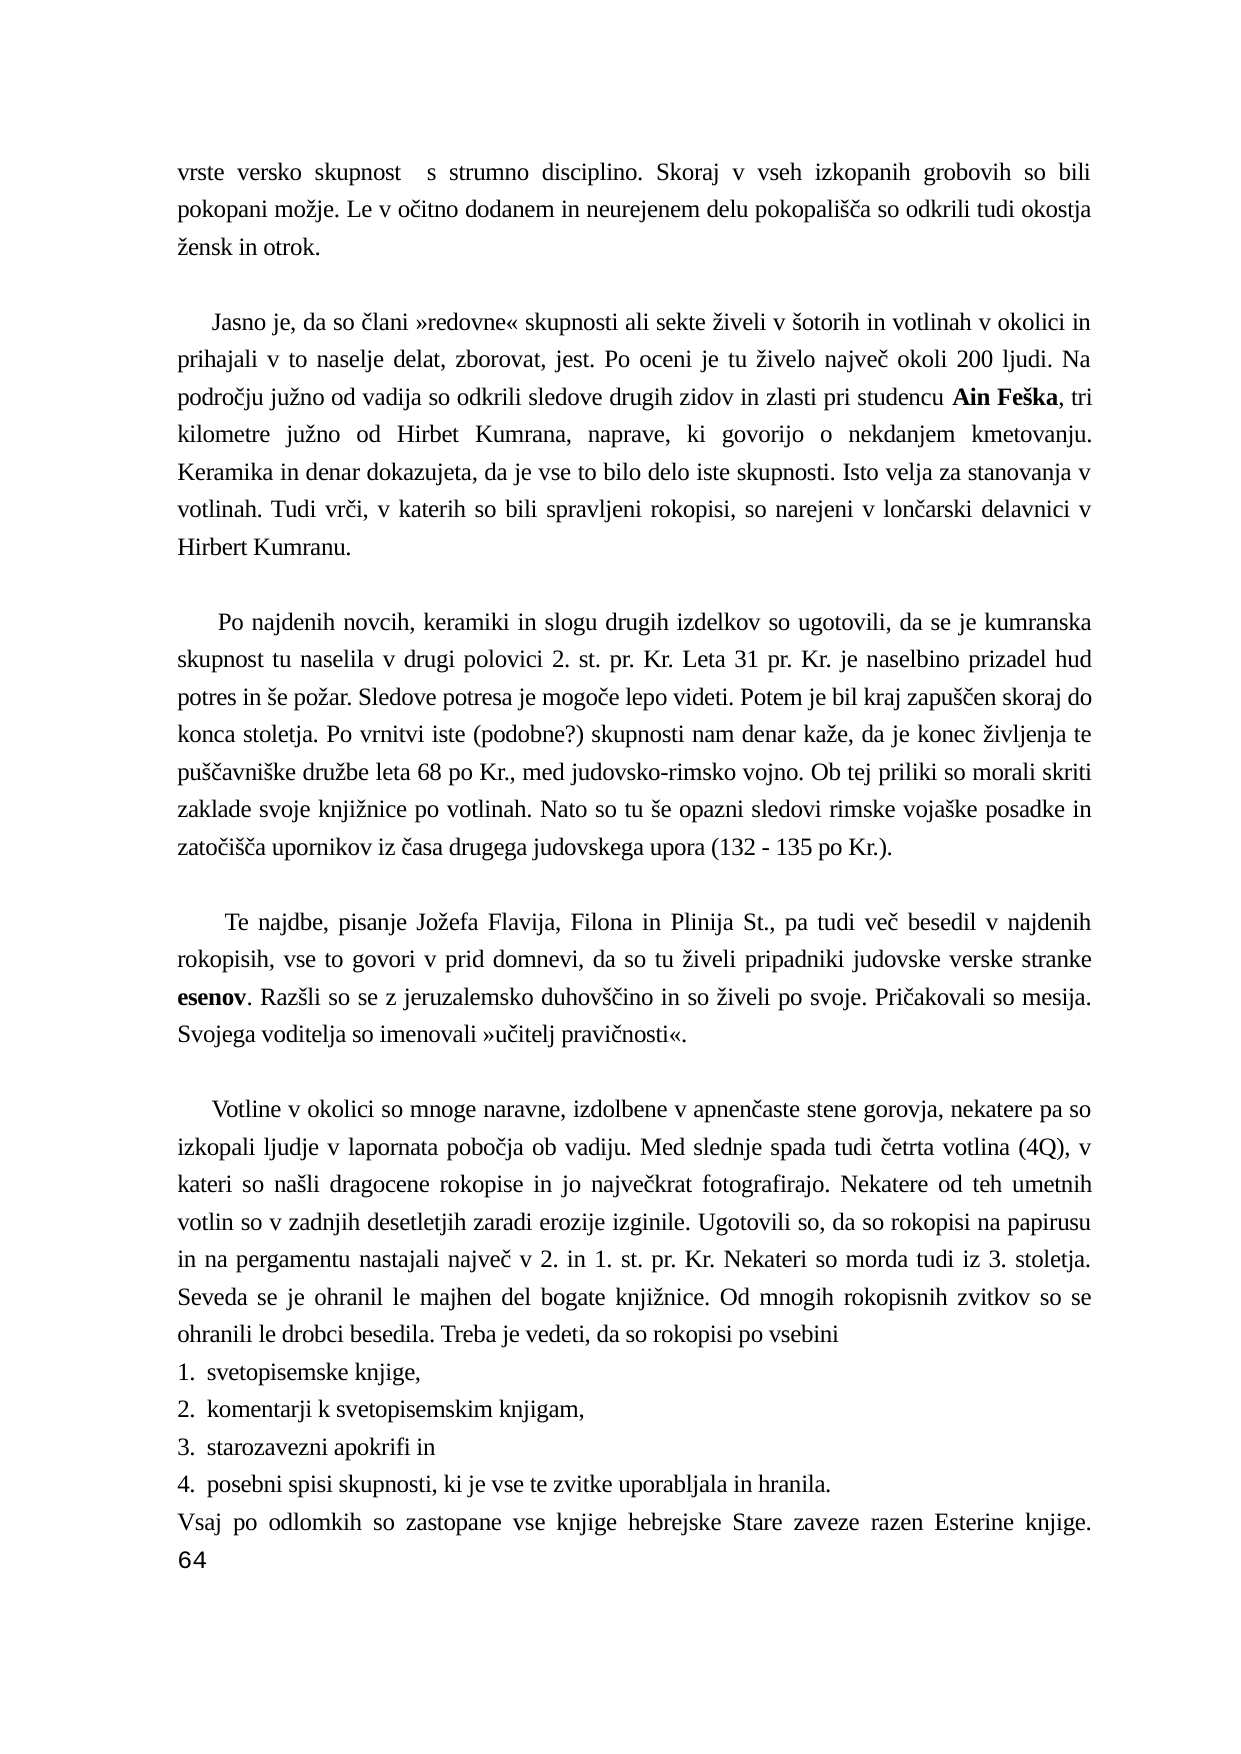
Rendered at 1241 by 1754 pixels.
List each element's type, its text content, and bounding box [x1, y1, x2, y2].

text Vsaj po odlomkih so zastopane vse knjige hebrejske Stare zaveze razen Esterine knjige. [177, 1500, 1093, 1537]
list starozavezni apokrifi in [177, 1425, 1093, 1462]
text vrste versko skupnost s strumno disciplino. Skoraj v vseh izkopanih grobovih so bili pokopani možje. Le v očitno dodanem in neurejenem delu pokopališča so odkrili tudi okostja žensk in otrok. [177, 150, 1093, 262]
list posebni spisi skupnosti, ki je vse te zvitke uporabljala in hranila. [177, 1462, 1093, 1500]
text Te najdbe, pisanje Jožefa Flavija, Filona in Plinija St., pa tudi več besedil v najdenih rokopisih, vse to govori v prid domnevi, da so tu živeli pripadniki judovske verske stranke esenov. Razšli so se z jeruzalemsko duhovščino in so živeli po svoje. Pričakovali so mesija. Svojega voditelja so imenovali »učitelj pravičnosti«. [177, 900, 1093, 1050]
text Votline v okolici so mnoge naravne, izdolbene v apnenčaste stene gorovja, nekatere pa so izkopali ljudje v lapornata pobočja ob vadiju. Med slednje spada tudi četrta votlina (4Q), v kateri so našli dragocene rokopise in jo največkrat fotografirajo. Nekatere od teh umetnih votlin so v zadnjih desetletjih zaradi erozije izginile. Ugotovili so, da so rokopisi na papirusu in na pergamentu nastajali največ v 2. in 1. st. pr. Kr. Nekateri so morda tudi iz 3. stoletja. Seveda se je ohranil le majhen del bogate knjižnice. Od mnogih rokopisnih zvitkov so se ohranili le drobci besedila. Treba je vedeti, da so rokopisi po vsebini [177, 1087, 1093, 1350]
list svetopisemske knjige, [177, 1350, 1093, 1387]
text Po najdenih novcih, keramiki in slogu drugih izdelkov so ugotovili, da se je kumranska skupnost tu naselila v drugi polovici 2. st. pr. Kr. Leta 31 pr. Kr. je naselbino prizadel hud potres in še požar. Sledove potresa je mogoče lepo videti. Potem je bil kraj zapuščen skoraj do konca stoletja. Po vrnitvi iste (podobne?) skupnosti nam denar kaže, da je konec življenja te puščavniške družbe leta 68 po Kr., med judovsko-rimsko vojno. Ob tej priliki so morali skriti zaklade svoje knjižnice po votlinah. Nato so tu še opazni sledovi rimske vojaške posadke in zatočišča upornikov iz časa drugega judovskega upora (132 - 135 po Kr.). [177, 600, 1093, 862]
text Jasno je, da so člani »redovne« skupnosti ali sekte živeli v šotorih in votlinah v okolici in prihajali v to naselje delat, zborovat, jest. Po oceni je tu živelo največ okoli 200 ljudi. Na področju južno od vadija so odkrili sledove drugih zidov in zlasti pri studencu Ain Feška, tri kilometre južno od Hirbet Kumrana, naprave, ki govorijo o nekdanjem kmetovanju. Keramika in denar dokazujeta, da je vse to bilo delo iste skupnosti. Isto velja za stanovanja v votlinah. Tudi vrči, v katerih so bili spravljeni rokopisi, so narejeni v lončarski delavnici v Hirbert Kumranu. [177, 300, 1093, 562]
list komentarji k svetopisemskim knjigam, [177, 1387, 1093, 1425]
